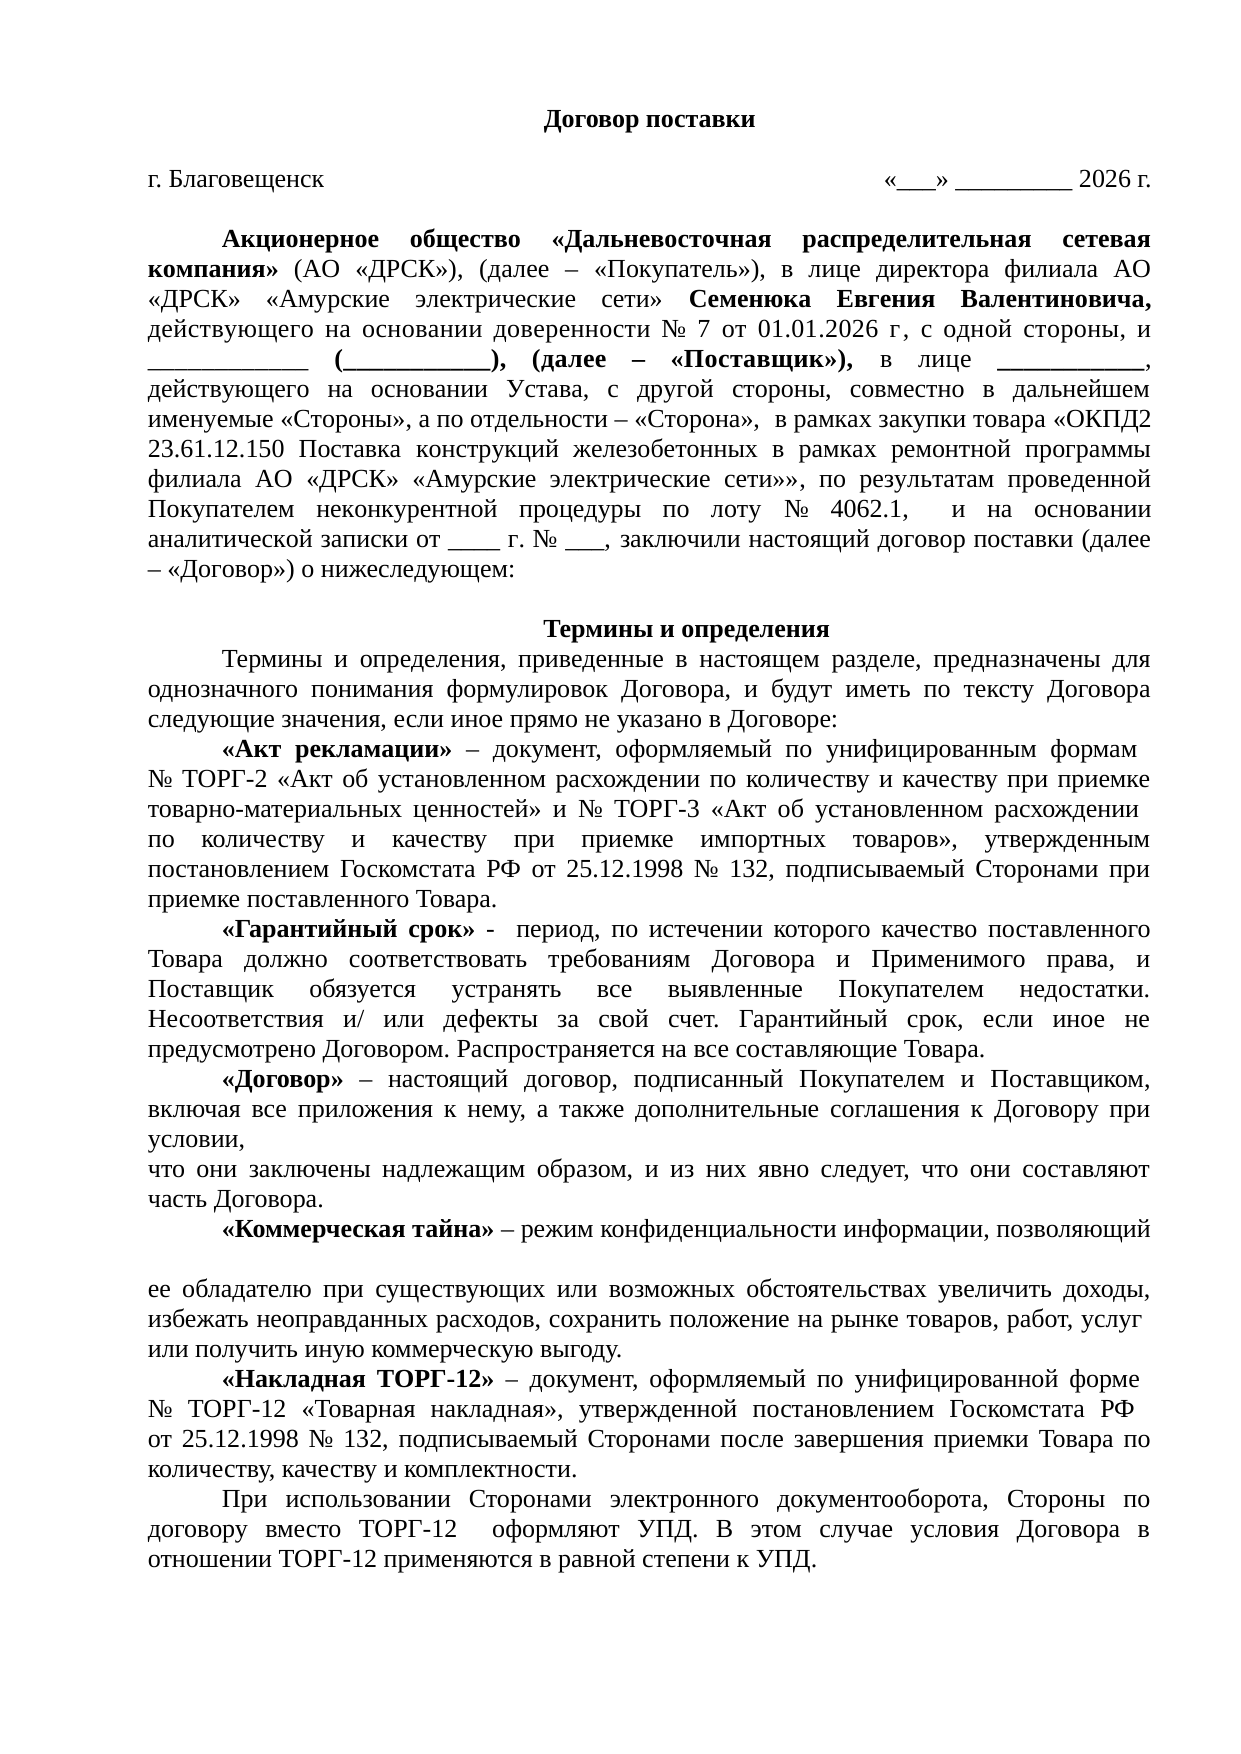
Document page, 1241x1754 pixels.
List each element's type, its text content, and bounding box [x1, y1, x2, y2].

list «Коммерческая тайна» – режим конфиденциальности информации, позволяющий ее обладателю при существующих или возможных обстоятельствах увеличить доходы, избежать неоправданных расходов, сохранить положение на рынке товаров, работ, услуг или получить иную коммерческую выгоду. [148, 1213, 1151, 1273]
list «Договор» – настоящий договор, подписанный Покупателем и Поставщиком, включая все приложения к нему, а также дополнительные соглашения к Договору при условии, что они заключены надлежащим образом, и из них явно следует, что они составляют часть Договора. [324, 1183, 1151, 1213]
text Договор поставки [756, 103, 1151, 133]
text Акционерное общество «Дальневосточная распределительная сетевая компания» (АО «ДРСК»), (далее – «Покупатель»), в лице директора филиала АО «ДРСК» «Амурские электрические сети» Семенюка Евгения Валентиновича, действующего на основании доверенности № 7 от 01.01.2026 г, с одной стороны, и ____________ (___________), (далее – «Поставщик»), в лице ___________, действующего на основании Устава, с другой стороны, совместно в дальнейшем именуемые «Стороны», а по отдельности – «Сторона», в рамках закупки товара «ОКПД2 23.61.12.150 Поставка конструкций железобетонных в рамках ремонтной программы филиала АО «ДРСК» «Амурские электрические сети»», по результатам проведенной Покупателем неконкурентной процедуры по лоту № 4062.1, и на основании аналитической записки от ____ г. № ___, заключили настоящий договор поставки (далее – «Договор») о нижеследующем: [148, 223, 1152, 583]
list «Накладная ТОРГ-12» – документ, оформляемый по унифицированной форме № ТОРГ-12 «Товарная накладная», утвержденной постановлением Госкомстата РФ от 25.12.1998 № 132, подписываемый Сторонами после завершения приемки Товара по количеству, качеству и комплектности. [578, 1453, 1151, 1483]
text Термины и определения, приведенные в настоящем разделе, предназначены для однозначного понимания формулировок Договора, и будут иметь по тексту Договора следующие значения, если иное прямо не указано в Договоре: [839, 703, 1151, 733]
list «Акт рекламации» – документ, оформляемый по унифицированным формам № ТОРГ-2 «Акт об установленном расхождении по количеству и качеству при приемке товарно-материальных ценностей» и № ТОРГ-3 «Акт об установленном расхождении по количеству и качеству при приемке импортных товаров», утвержденным постановлением Госкомстата РФ от 25.12.1998 № 132, подписываемый Сторонами при приемке поставленного Товара. [498, 883, 1151, 913]
list «Коммерческая тайна» – режим конфиденциальности информации, позволяющий ее обладателю при существующих или возможных обстоятельствах увеличить доходы, избежать неоправданных расходов, сохранить положение на рынке товаров, работ, услуг или получить иную коммерческую выгоду. [629, 1333, 1151, 1363]
list При использовании Сторонами электронного документооборота, Стороны по договору вместо ТОРГ-12 оформляют УПД. В этом случае условия Договора в отношении ТОРГ-12 применяются в равной степени к УПД. [148, 1483, 1151, 1573]
text Договор поставки [148, 103, 544, 133]
text Термины и определения [830, 613, 1151, 643]
text Термины и определения [148, 613, 543, 643]
list «Гарантийный срок» - период, по истечении которого качество поставленного Товара должно соответствовать требованиям Договора и Применимого права, и Поставщик обязуется устранять все выявленные Покупателем недостатки. Несоответствия и/ или дефекты за свой счет. Гарантийный срок, если иное не предусмотрено Договором. Распространяется на все составляющие Товара. [148, 913, 1151, 1063]
